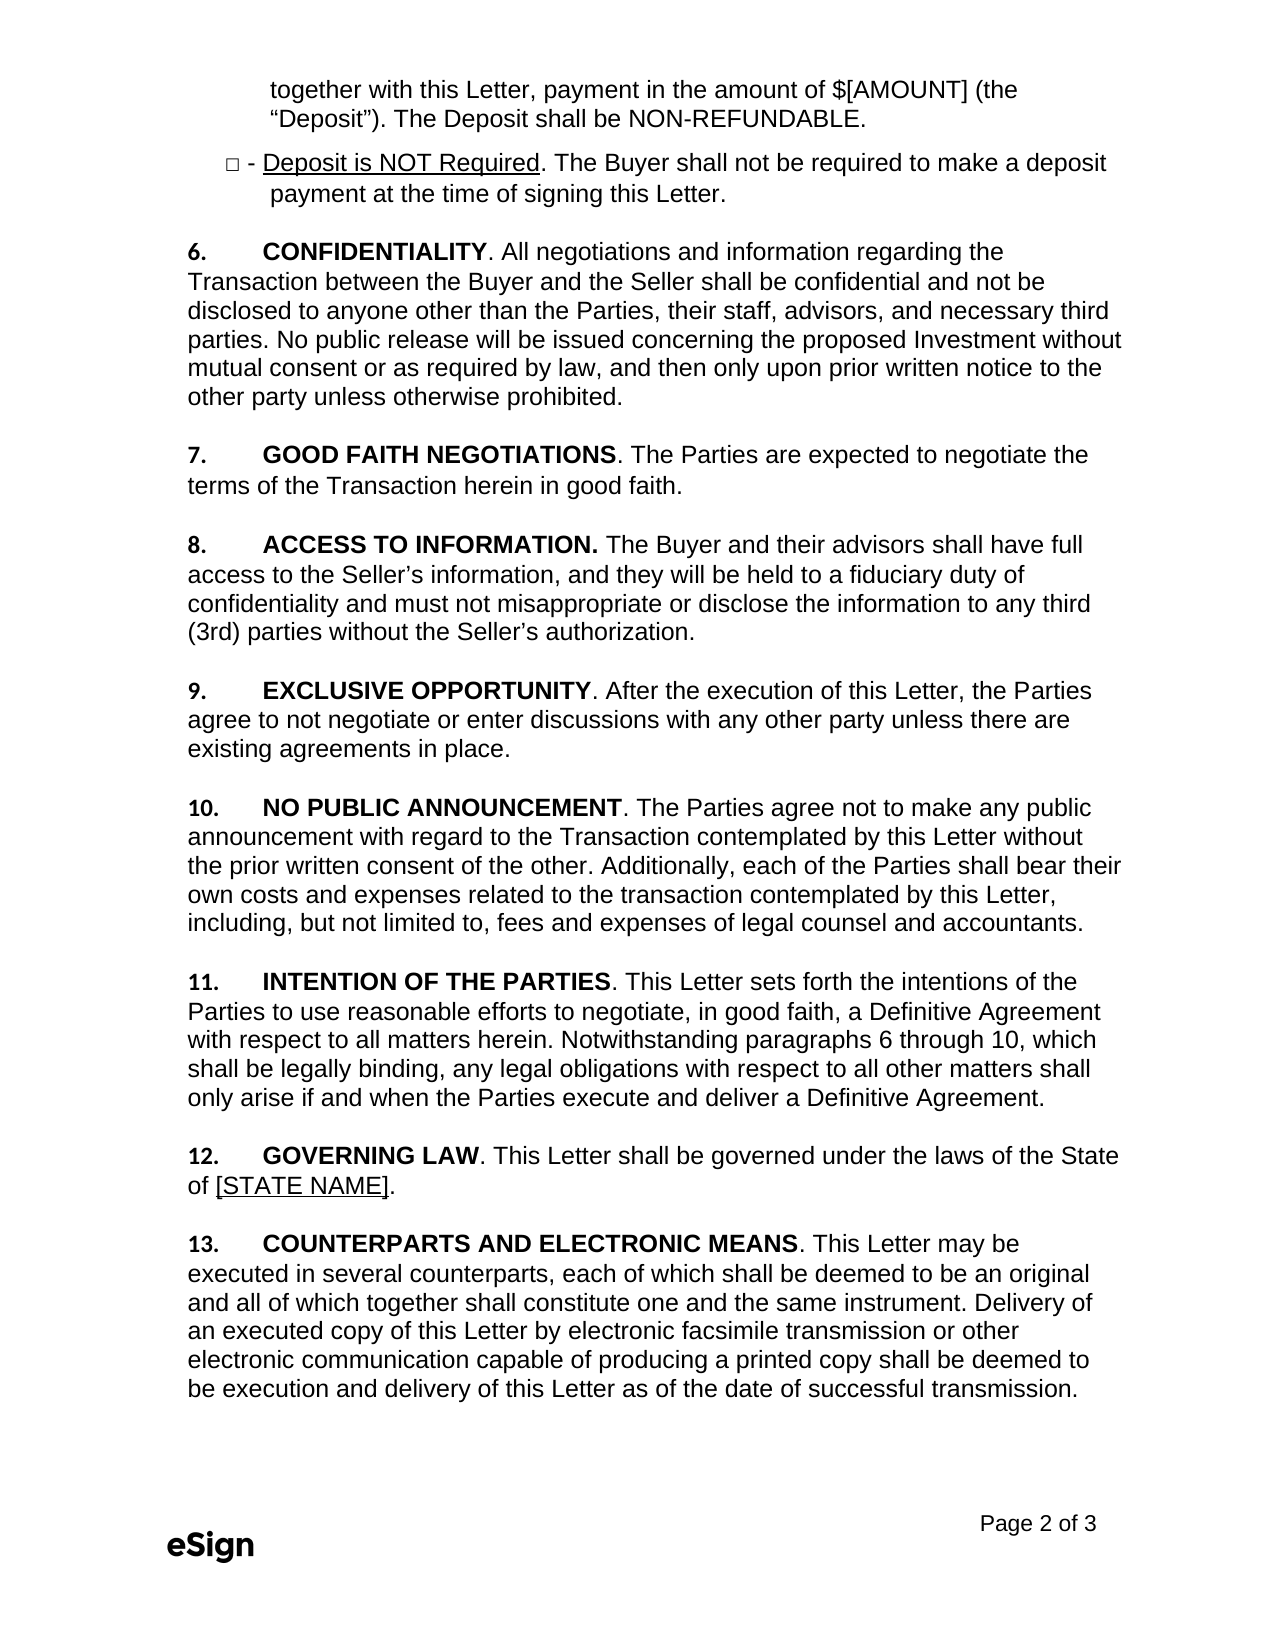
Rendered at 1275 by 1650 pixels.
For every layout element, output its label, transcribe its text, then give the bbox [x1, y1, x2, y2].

list EXCLUSIVE OPPORTUNITY. After the execution of this Letter, the P­arties agree to not negotiate or enter discussions with any other party unless there are existing agreements in place. [187, 675, 1125, 763]
text together with this Letter, payment in the amount of $[AMOUNT] (the “Deposit”). The Deposit shall be NON-REFUNDABLE. [270, 75, 1125, 132]
list CONFIDENTIALITY. All negotiations and information regarding the Transaction between the Buyer and the Seller shall be confidential and not be disclosed to anyone other than the Parties, their staff, advisors, and necessary third parties. No public release will be issued concerning the proposed Investment without mutual consent or as required by law, and then only upon prior written notice to the other party unless otherwise prohibited. [187, 237, 1125, 411]
list NO PUBLIC ANNOUNCEMENT. The Parties agree not to make any public announcement with regard to the Transaction contemplated by this Letter without the prior written consent of the other. Additionally, each of the Parties shall bear their own costs and expenses related to the transaction contemplated by this Letter, including, but not limited to, fees and expenses of legal counsel and accountants. [187, 792, 1125, 937]
list INTENTION OF THE PARTIES. This Letter sets forth the intentions of the Parties to use reasonable efforts to negotiate, in good faith, a Definitive Agreement with respect to all matters herein. Notwithstanding paragraphs 6 through 10, which shall be legally binding, any legal obligations with respect to all other matters shall only arise if and when the Parties execute and deliver a Definitive Agreement. [187, 966, 1125, 1111]
list GOOD FAITH NEGOTIATIONS. The Parties are expected to negotiate the terms of the Transaction herein in good faith. [187, 439, 1125, 501]
list GOVERNING LAW. This Letter shall be governed under the laws of the State of [STATE NAME]. [187, 1140, 1125, 1199]
text ☐ - Deposit is NOT Required. The Buyer shall not be required to make a deposit [225, 145, 1125, 179]
text payment at the time of signing this Letter. [270, 179, 1125, 208]
list COUNTERPARTS AND ELECTRONIC MEANS. This Letter may be executed in several counterparts, each of which shall be deemed to be an original and all of which together shall constitute one and the same instrument. Delivery of an executed copy of this Letter by electronic facsimile transmission or other electronic communication capable of producing a printed copy shall be deemed to be execution and delivery of this Letter as of the date of successful transmission. [187, 1228, 1125, 1402]
list ACCESS TO INFORMATION. The Buyer and their advisors shall have full access to the Seller’s information, and they will be held to a fiduciary duty of confidentiality and must not misappropriate or disclose the information to any third (3rd) parties without the Seller’s authorization. [187, 529, 1125, 646]
